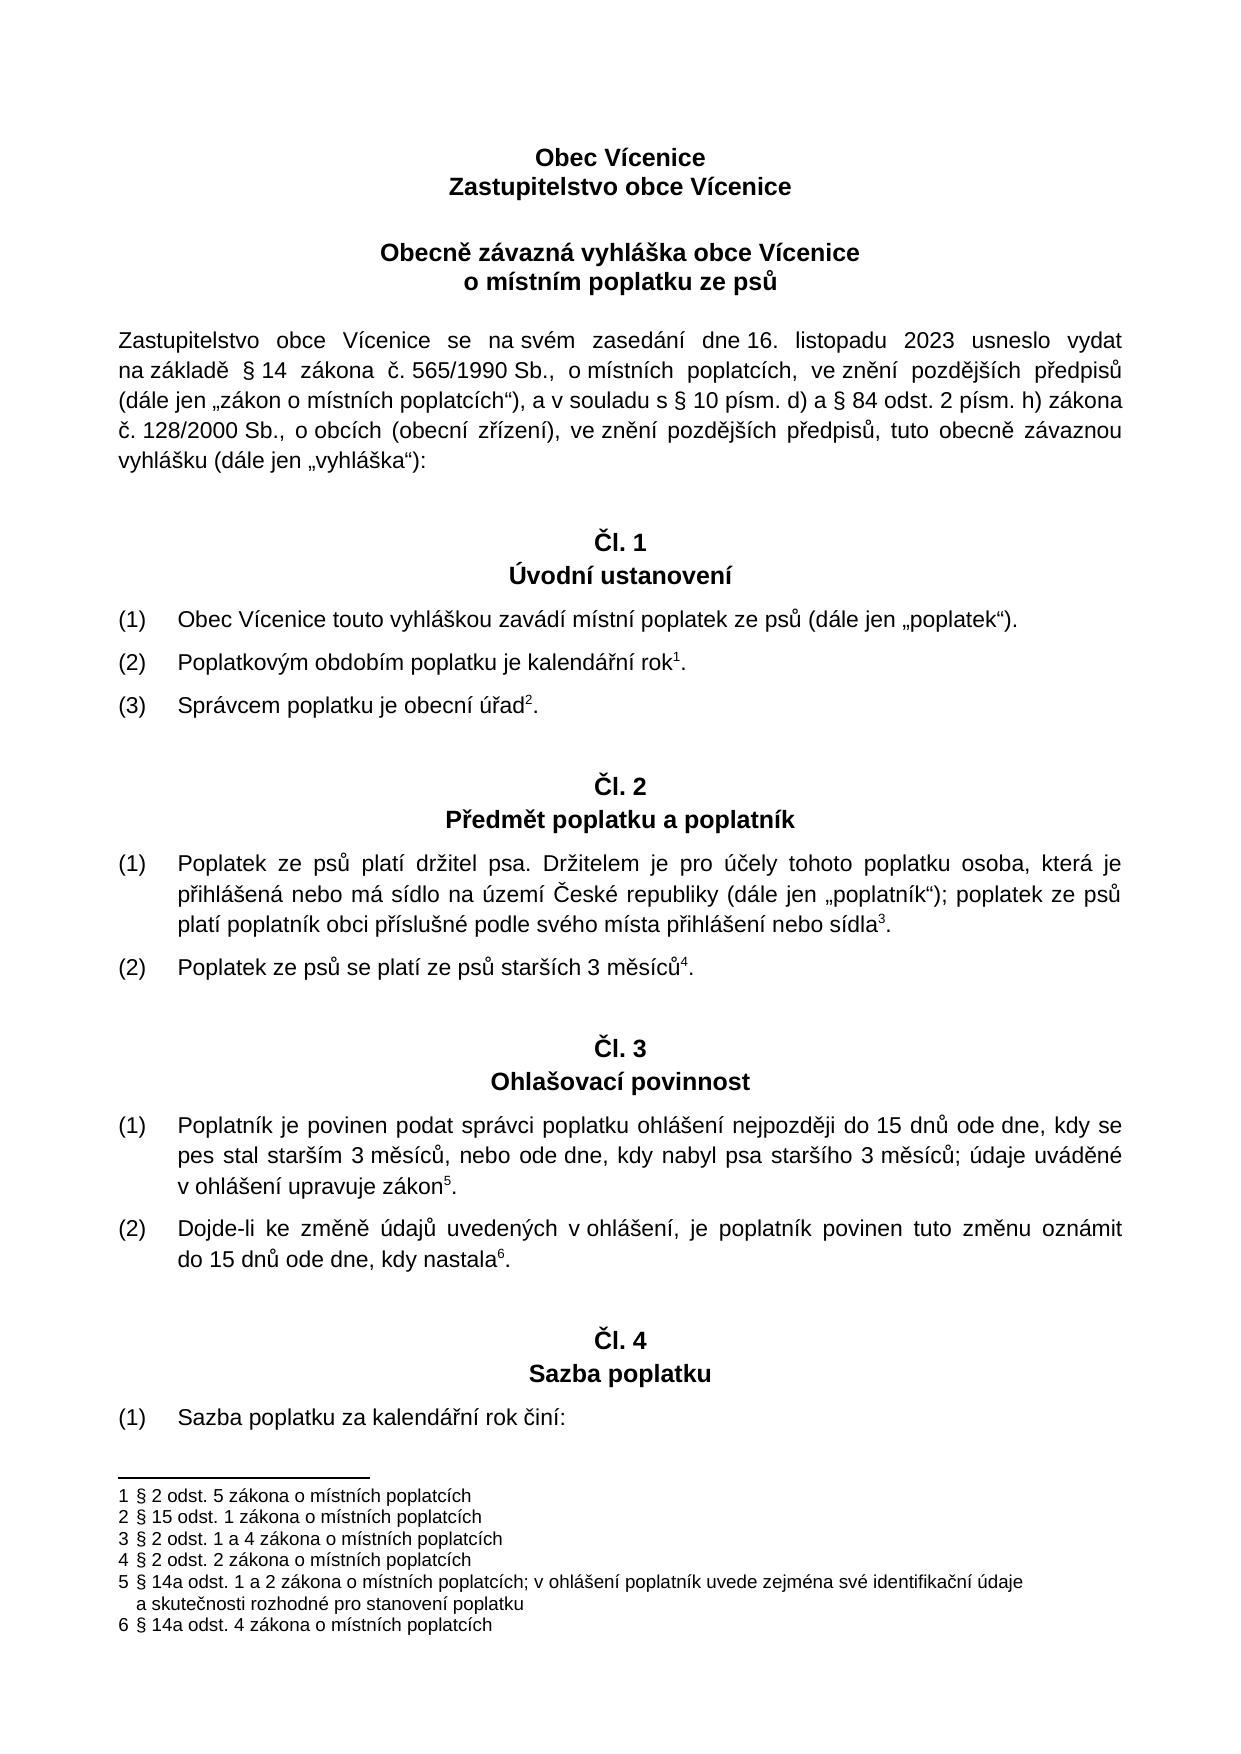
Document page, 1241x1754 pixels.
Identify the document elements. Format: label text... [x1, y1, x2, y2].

text Zastupitelstvo obce Vícenice se na svém zasedání dne 16. listopadu 2023 usneslo vydat na základě § 14 zákona č. 565/1990 Sb., o místních poplatcích, ve znění pozdějších předpisů (dále jen „zákon o místních poplatcích“), a v souladu s § 10 písm. d) a § 84 odst. 2 písm. h) zákona č. 128/2000 Sb., o obcích (obecní zřízení), ve znění pozdějších předpisů, tuto obecně závaznou vyhlášku (dále jen „vyhláška“): [118, 327, 1122, 474]
list Poplatkovým obdobím poplatku je kalendářní rok. [118, 649, 1122, 675]
subtitle Čl. 4 Sazba poplatku [118, 1326, 1122, 1388]
list Obec Vícenice touto vyhláškou zavádí místní poplatek ze psů (dále jen „poplatek“). [118, 606, 1122, 633]
list Poplatník je povinen podat správci poplatku ohlášení nejpozději do 15 dnů ode dne, kdy se pes stal starším 3 měsíců, nebo ode dne, kdy nabyl psa staršího 3 měsíců; údaje uváděné v ohlášení upravuje zákon. [118, 1112, 1122, 1199]
list § 2 odst. 2 zákona o místních poplatcích [118, 1549, 1122, 1571]
list Sazba poplatku za kalendářní rok činí: [118, 1404, 1122, 1431]
list Dojde-li ke změně údajů uvedených v ohlášení, je poplatník povinen tuto změnu oznámit do 15 dnů ode dne, kdy nastala. [118, 1215, 1122, 1272]
list § 2 odst. 5 zákona o místních poplatcích [118, 1484, 1122, 1506]
list Poplatek ze psů se platí ze psů starších 3 měsíců. [118, 953, 1122, 980]
list Poplatek ze psů platí držitel psa. Držitelem je pro účely tohoto poplatku osoba, která je přihlášená nebo má sídlo na území České republiky (dále jen „poplatník“); poplatek ze psů platí poplatník obci příslušné podle svého místa přihlášení nebo sídla. [118, 850, 1122, 937]
list § 14a odst. 1 a 2 zákona o místních poplatcích; v ohlášení poplatník uvede zejména své identifikační údaje a skutečnosti rozhodné pro stanovení poplatku [118, 1571, 1122, 1614]
subtitle Čl. 3 Ohlašovací povinnost [118, 1034, 1122, 1096]
subtitle Čl. 2 Předmět poplatku a poplatník [118, 772, 1122, 834]
subtitle Čl. 1 Úvodní ustanovení [118, 528, 1122, 589]
subtitle Obecně závazná vyhláška obce Vícenice o místním poplatku ze psů [118, 238, 1122, 295]
list § 14a odst. 4 zákona o místních poplatcích [118, 1614, 1122, 1635]
list Správcem poplatku je obecní úřad. [118, 692, 1122, 718]
list § 15 odst. 1 zákona o místních poplatcích [118, 1506, 1122, 1528]
title Obec Vícenice Zastupitelstvo obce Vícenice [118, 143, 1122, 201]
list § 2 odst. 1 a 4 zákona o místních poplatcích [118, 1528, 1122, 1549]
